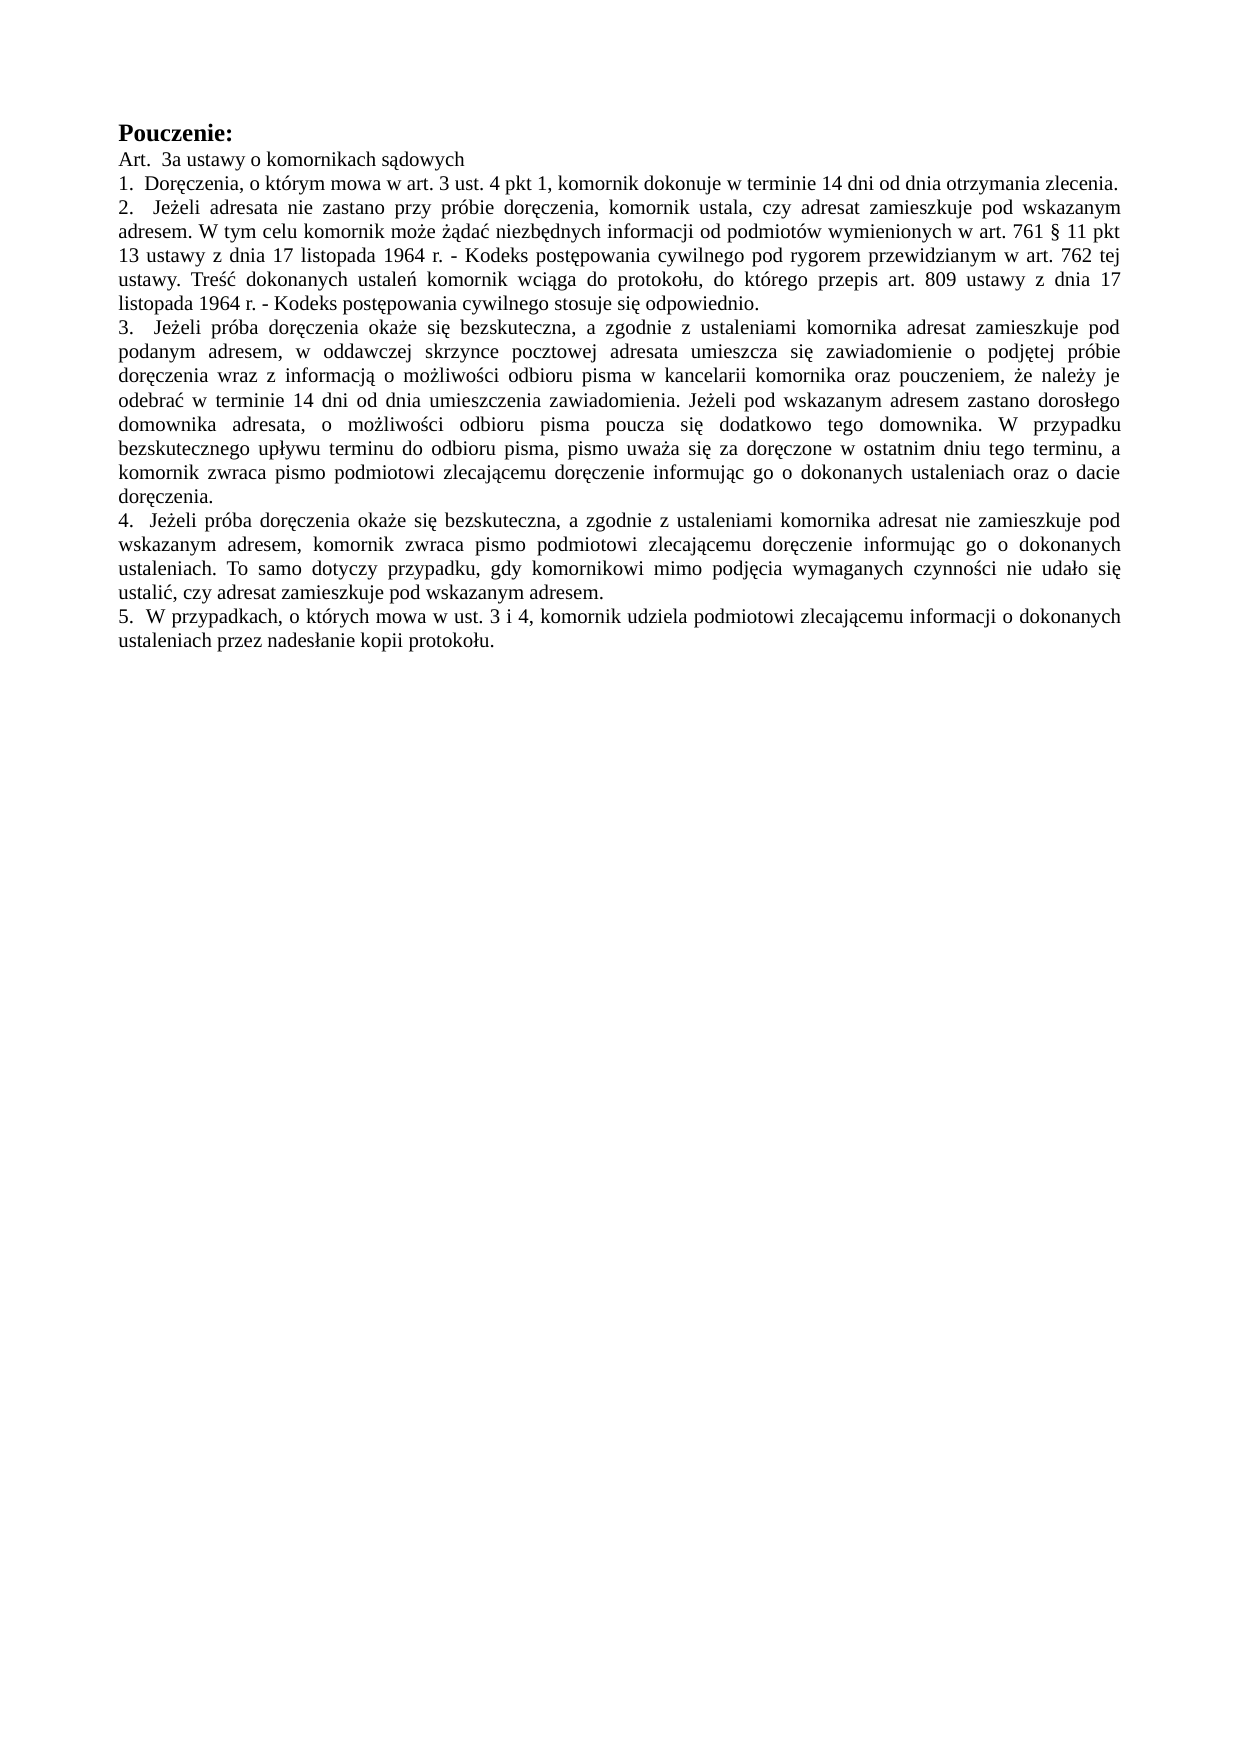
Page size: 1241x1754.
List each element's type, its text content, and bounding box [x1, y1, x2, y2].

text 2. Jeżeli adresata nie zastano przy próbie doręczenia, komornik ustala, czy adresat zamieszkuje pod wskazanym adresem. W tym celu komornik może żądać niezbędnych informacji od podmiotów wymienionych w art. 761 § 11 pkt 13 ustawy z dnia 17 listopada 1964 r. - Kodeks postępowania cywilnego pod rygorem przewidzianym w art. 762 tej ustawy. Treść dokonanych ustaleń komornik wciąga do protokołu, do którego przepis art. 809 ustawy z dnia 17 listopada 1964 r. - Kodeks postępowania cywilnego stosuje się odpowiednio. [118, 195, 1122, 315]
text Pouczenie: [118, 118, 1122, 147]
text 1. Doręczenia, o którym mowa w art. 3 ust. 4 pkt 1, komornik dokonuje w terminie 14 dni od dnia otrzymania zlecenia. [118, 171, 1122, 195]
text Art. 3a ustawy o komornikach sądowych [118, 147, 1122, 171]
text 4. Jeżeli próba doręczenia okaże się bezskuteczna, a zgodnie z ustaleniami komornika adresat nie zamieszkuje pod wskazanym adresem, komornik zwraca pismo podmiotowi zlecającemu doręczenie informując go o dokonanych ustaleniach. To samo dotyczy przypadku, gdy komornikowi mimo podjęcia wymaganych czynności nie udało się ustalić, czy adresat zamieszkuje pod wskazanym adresem. [118, 508, 1122, 604]
text 3. Jeżeli próba doręczenia okaże się bezskuteczna, a zgodnie z ustaleniami komornika adresat zamieszkuje pod podanym adresem, w oddawczej skrzynce pocztowej adresata umieszcza się zawiadomienie o podjętej próbie doręczenia wraz z informacją o możliwości odbioru pisma w kancelarii komornika oraz pouczeniem, że należy je odebrać w terminie 14 dni od dnia umieszczenia zawiadomienia. Jeżeli pod wskazanym adresem zastano dorosłego domownika adresata, o możliwości odbioru pisma poucza się dodatkowo tego domownika. W przypadku bezskutecznego upływu terminu do odbioru pisma, pismo uważa się za doręczone w ostatnim dniu tego terminu, a komornik zwraca pismo podmiotowi zlecającemu doręczenie informując go o dokonanych ustaleniach oraz o dacie doręczenia. [118, 315, 1122, 508]
text 5. W przypadkach, o których mowa w ust. 3 i 4, komornik udziela podmiotowi zlecającemu informacji o dokonanych ustaleniach przez nadesłanie kopii protokołu. [118, 604, 1122, 652]
